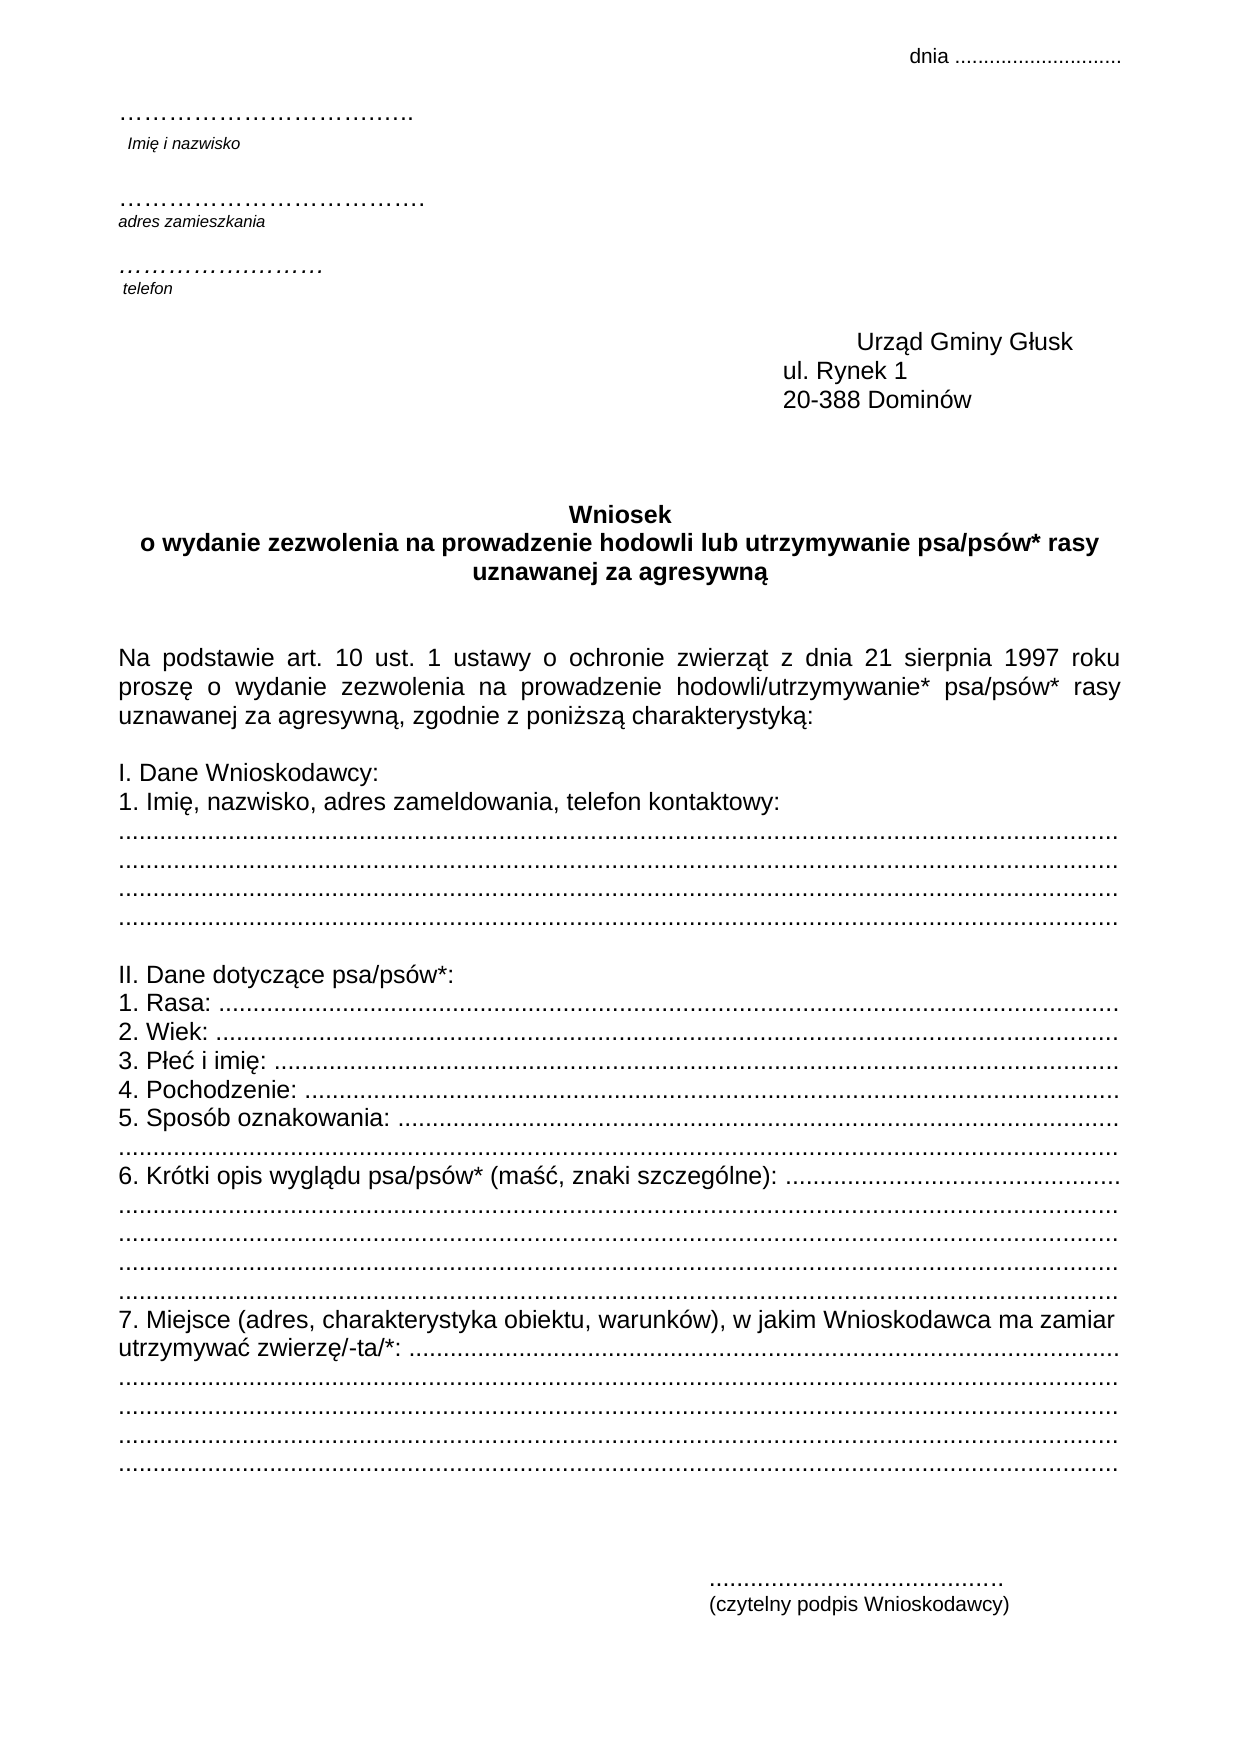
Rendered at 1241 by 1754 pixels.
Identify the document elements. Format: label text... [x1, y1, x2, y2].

text ………………………………. adres zamieszkania [118, 183, 1122, 231]
text 1. Rasa: [118, 988, 1122, 1017]
text 6. Krótki opis wyglądu psa/psów* (maść, znaki szczególne): [118, 1161, 1122, 1189]
text dnia ............................. [118, 44, 1122, 68]
text 7. Miejsce (adres, charakterystyka obiektu, warunków), w jakim Wnioskodawca ma zamiar utrzymywać zwierzę/-ta/*: [118, 1304, 1122, 1362]
text 1. Imię, nazwisko, adres zameldowania, telefon kontaktowy: [118, 787, 1122, 816]
text 2. Wiek: [118, 1017, 1122, 1046]
text 5. Sposób oznakowania: [118, 1103, 1122, 1161]
text Urząd Gminy Głusk ul. Rynek 1 20-388 Dominów [650, 298, 1122, 413]
text 3. Płeć i imię: [118, 1046, 1122, 1074]
text .. [118, 1563, 1122, 1592]
text Wniosek [118, 499, 1122, 528]
text Na podstawie art. 10 ust. 1 ustawy o ochronie zwierząt z dnia 21 sierpnia 1997 roku proszę o wydanie zezwolenia na prowadzenie hodowli/utrzymywanie* psa/psów* rasy uznawanej za agresywną, zgodnie z poniższą charakterystyką: [118, 643, 1122, 729]
text (czytelny podpis Wnioskodawcy) [118, 1592, 1122, 1616]
text II. Dane dotyczące psa/psów*: [118, 959, 1122, 988]
text 4. Pochodzenie: [118, 1074, 1122, 1103]
text I. Dane Wnioskodawcy: [118, 758, 1122, 787]
text o wydanie zezwolenia na prowadzenie hodowli lub utrzymywanie psa/psów* rasy uznawanej za agresywną [118, 528, 1122, 586]
text ………………………….….. Imię i nazwisko [118, 97, 1122, 183]
text …………….……… telefon [118, 250, 1122, 298]
